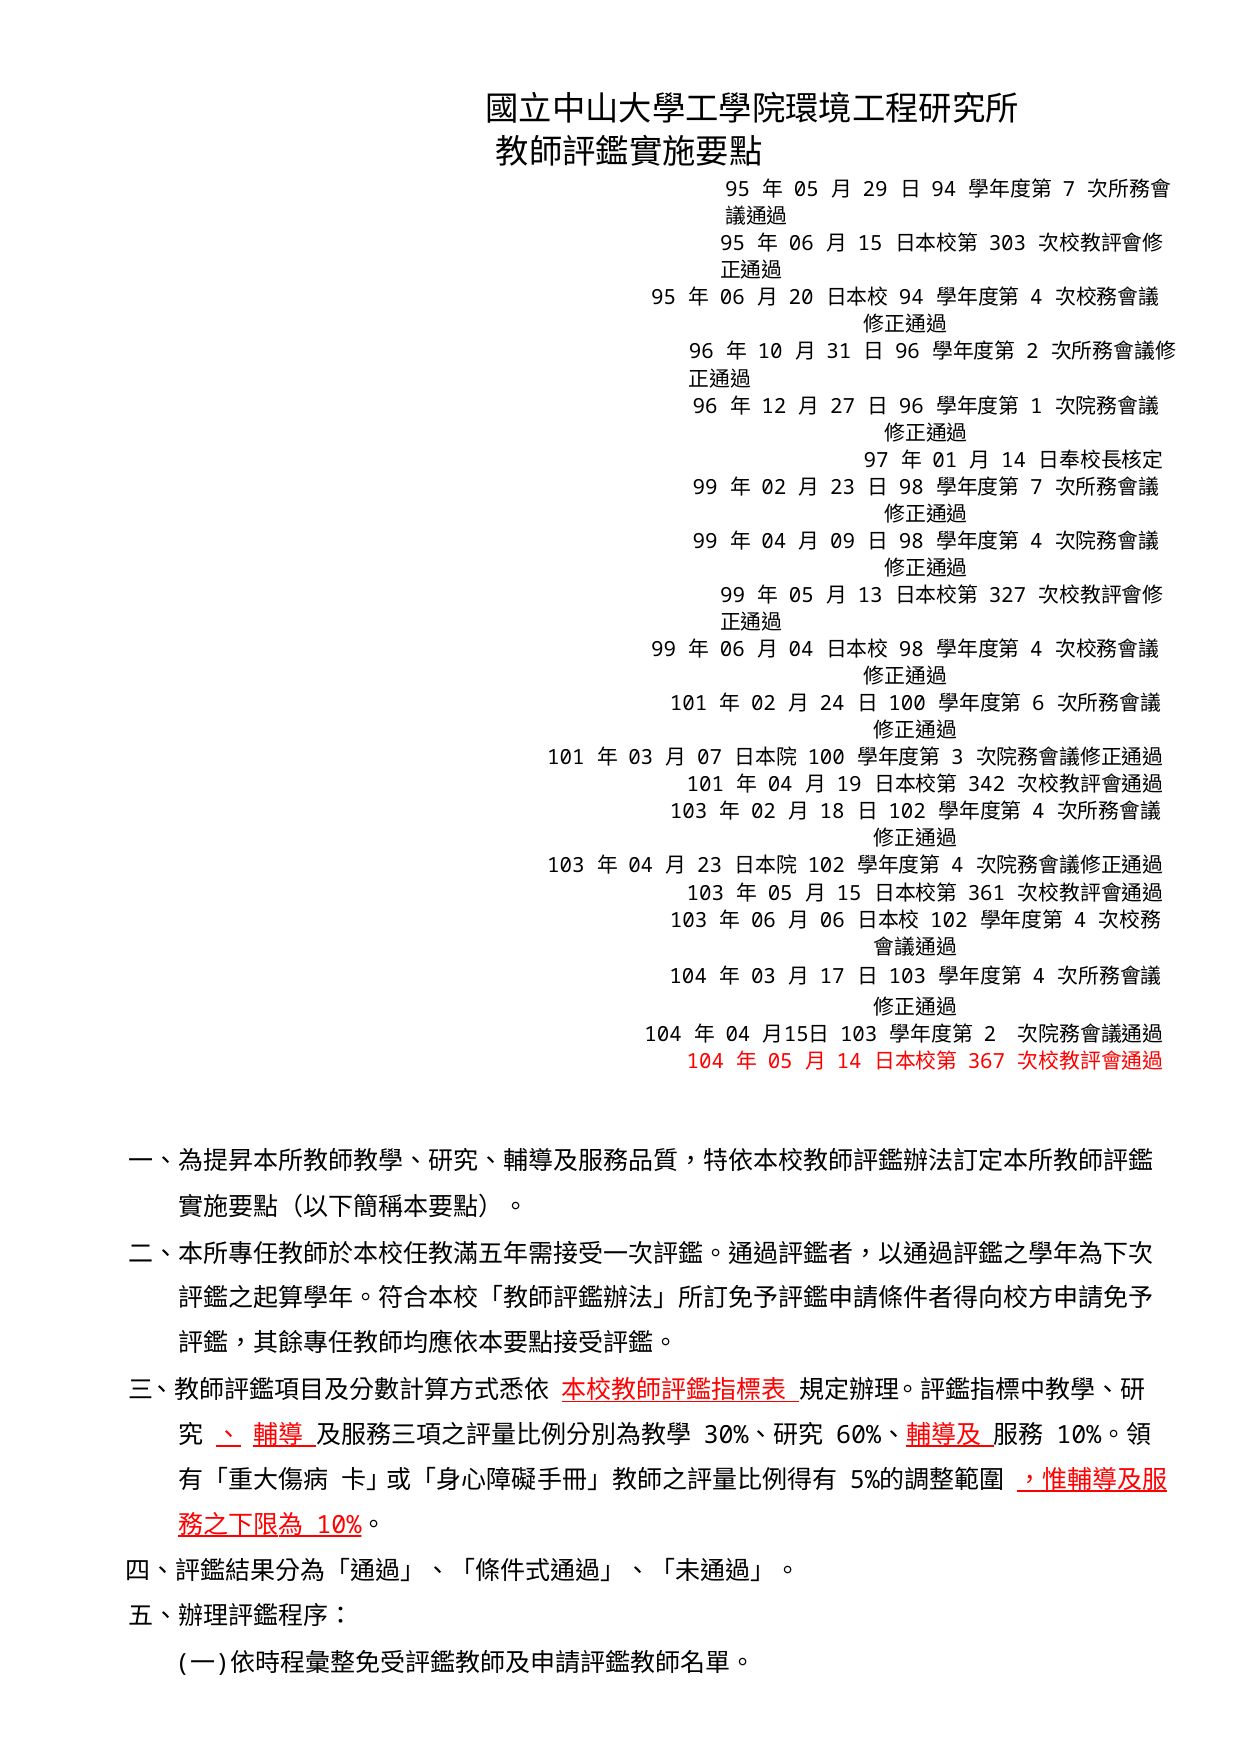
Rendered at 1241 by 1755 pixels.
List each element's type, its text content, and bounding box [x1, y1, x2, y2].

text 二、本所專任教師於本校任教滿五年需接受一次評鑑。通過評鑑者，以通過評鑑之學年為下次 評鑑之起算學年。符合本校「教師評鑑辦法」所訂免予評鑑申請條件者得向校方申請免予 評鑑，其餘專任教師均應依本要點接受評鑑。 [128, 1233, 1154, 1359]
text 101 年 04 月 19 日本校第 342 次校教評會通過 [114, 770, 1163, 797]
text 99 年 06 月 04 日本校 98 學年度第 4 次校務會議修正通過 [647, 635, 1163, 689]
text 95 年 06 月 15 日本校第 303 次校教評會修正通過 [720, 229, 1180, 283]
text 103 年 04 月 23 日本院 102 學年度第 4 次院務會議修正通過 [114, 851, 1163, 878]
text 104 年 05 月 14 日本校第 367 次校教評會通過 [114, 1047, 1163, 1074]
text 一、為提昇本所教師教學、研究、輔導及服務品質，特依本校教師評鑑辦法訂定本所教師評鑑 實施要點（以下簡稱本要點）。 [128, 1141, 1154, 1222]
text 95 年 06 月 20 日本校 94 學年度第 4 次校務會議修正通過 [647, 283, 1163, 337]
subtitle 教師評鑑實施要點 [139, 129, 1052, 172]
text 99 年 04 月 09 日 98 學年度第 4 次院務會議修正通過 [688, 527, 1163, 581]
text 101 年 03 月 07 日本院 100 學年度第 3 次院務會議修正通過 [114, 743, 1163, 770]
text 104 年 03 月 17 日 103 學年度第 4 次所務會議修正通過 [668, 959, 1163, 1020]
text 三、教師評鑑項目及分數計算方式悉依 本校教師評鑑指標表 規定辦理。評鑑指標中教學、研究 、 輔導 及服務三項之評量比例分別為教學 30%、研究 60%、輔導及 服務 10%。領有「重大傷病 卡」或「身心障礙手冊」教師之評量比例得有 5%的調整範圍 ，惟輔導及服務之下限為 10%。 [128, 1369, 1169, 1540]
text 101 年 02 月 24 日 100 學年度第 6 次所務會議修正通過 [668, 689, 1163, 743]
text 103 年 06 月 06 日本校 102 學年度第 4 次校務會議通過 [668, 905, 1163, 959]
subtitle 國立中山大學工學院環境工程研究所 [485, 86, 1052, 129]
text 97 年 01 月 14 日奉校長核定 [114, 446, 1163, 472]
text 96 年 12 月 27 日 96 學年度第 1 次院務會議修正通過 [688, 391, 1163, 446]
text 103 年 05 月 15 日本校第 361 次校教評會通過 [114, 878, 1163, 905]
text 99 年 02 月 23 日 98 學年度第 7 次所務會議修正通過 [688, 472, 1163, 527]
text 103 年 02 月 18 日 102 學年度第 4 次所務會議修正通過 [668, 797, 1163, 851]
text 95 年 05 月 29 日 94 學年度第 7 次所務會議通過 [725, 175, 1180, 229]
text 104 年 04 月15日 103 學年度第 2 次院務會議通過 [114, 1020, 1163, 1047]
text 96 年 10 月 31 日 96 學年度第 2 次所務會議修正通過 [688, 337, 1180, 391]
text (一)依時程彙整免受評鑑教師及申請評鑑教師名單。 [175, 1643, 1180, 1679]
text 99 年 05 月 13 日本校第 327 次校教評會修正通過 [720, 581, 1180, 635]
text 四、評鑑結果分為「通過」、「條件式通過」、「未通過」。 五、辦理評鑑程序： [125, 1551, 801, 1632]
